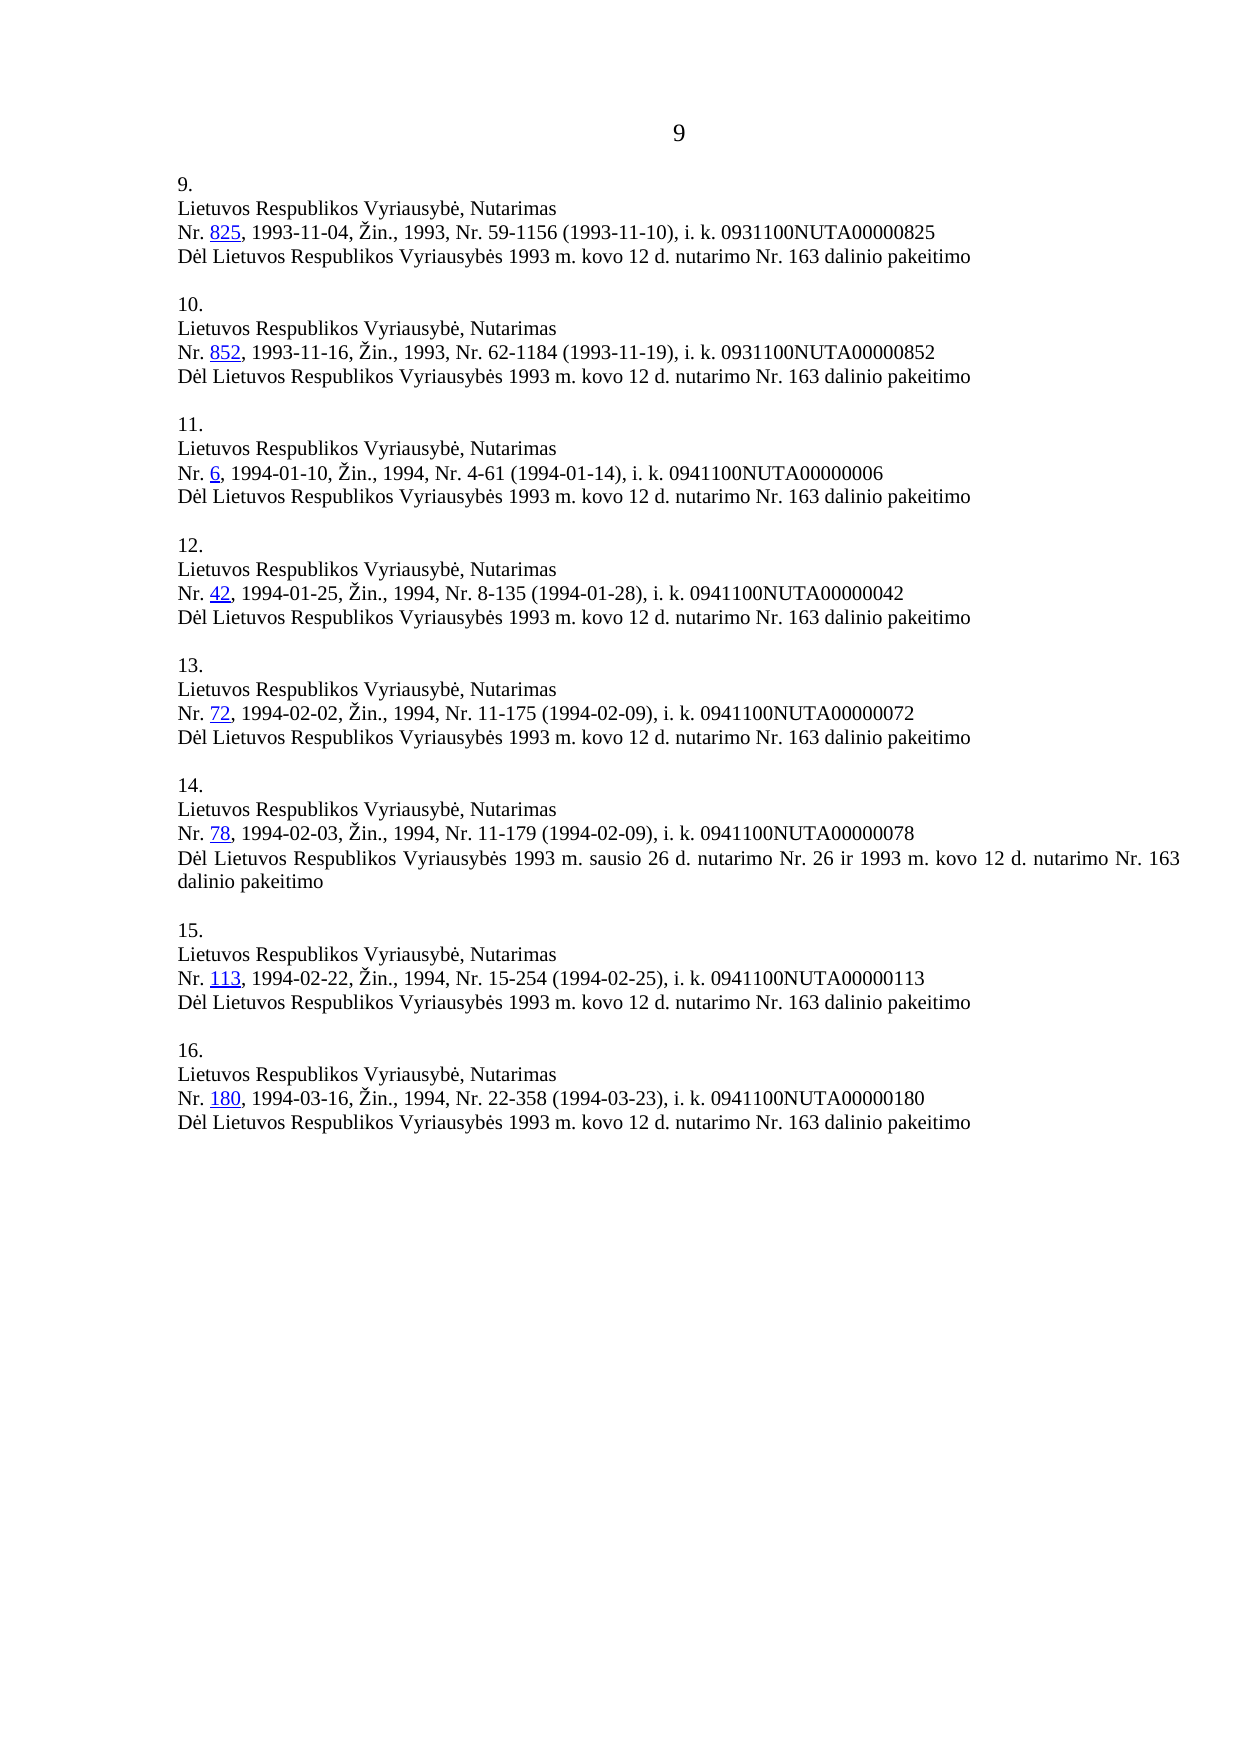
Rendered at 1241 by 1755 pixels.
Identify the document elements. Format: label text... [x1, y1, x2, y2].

text Nr. 72, 1994-02-02, Žin., 1994, Nr. 11-175 (1994-02-09), i. k. 0941100NUTA00000072 [177, 701, 1181, 725]
text 13. [177, 653, 1181, 677]
text 12. [177, 533, 1181, 557]
text Dėl Lietuvos Respublikos Vyriausybės 1993 m. kovo 12 d. nutarimo Nr. 163 dalinio pakeitimo [177, 484, 1181, 508]
text Lietuvos Respublikos Vyriausybė, Nutarimas [177, 1062, 1181, 1086]
text 16. [177, 1038, 1181, 1062]
text Dėl Lietuvos Respublikos Vyriausybės 1993 m. kovo 12 d. nutarimo Nr. 163 dalinio pakeitimo [177, 990, 1181, 1014]
text Lietuvos Respublikos Vyriausybė, Nutarimas [177, 557, 1181, 581]
text Nr. 6, 1994-01-10, Žin., 1994, Nr. 4-61 (1994-01-14), i. k. 0941100NUTA00000006 [177, 460, 1181, 484]
text Dėl Lietuvos Respublikos Vyriausybės 1993 m. kovo 12 d. nutarimo Nr. 163 dalinio pakeitimo [177, 605, 1181, 629]
text Lietuvos Respublikos Vyriausybė, Nutarimas [177, 436, 1181, 460]
text 15. [177, 918, 1181, 942]
text 14. [177, 773, 1181, 797]
text Lietuvos Respublikos Vyriausybė, Nutarimas [177, 196, 1181, 220]
text Nr. 78, 1994-02-03, Žin., 1994, Nr. 11-179 (1994-02-09), i. k. 0941100NUTA00000078 [177, 821, 1181, 845]
text 9. [177, 172, 1181, 196]
text Lietuvos Respublikos Vyriausybė, Nutarimas [177, 942, 1181, 966]
text Nr. 825, 1993-11-04, Žin., 1993, Nr. 59-1156 (1993-11-10), i. k. 0931100NUTA00000825 [177, 220, 1181, 244]
text Dėl Lietuvos Respublikos Vyriausybės 1993 m. kovo 12 d. nutarimo Nr. 163 dalinio pakeitimo [177, 1110, 1181, 1134]
text Dėl Lietuvos Respublikos Vyriausybės 1993 m. kovo 12 d. nutarimo Nr. 163 dalinio pakeitimo [177, 364, 1181, 388]
text Lietuvos Respublikos Vyriausybė, Nutarimas [177, 797, 1181, 821]
text 10. [177, 292, 1181, 316]
text Dėl Lietuvos Respublikos Vyriausybės 1993 m. kovo 12 d. nutarimo Nr. 163 dalinio pakeitimo [177, 725, 1181, 749]
text Nr. 42, 1994-01-25, Žin., 1994, Nr. 8-135 (1994-01-28), i. k. 0941100NUTA00000042 [177, 581, 1181, 605]
text Nr. 852, 1993-11-16, Žin., 1993, Nr. 62-1184 (1993-11-19), i. k. 0931100NUTA00000852 [177, 340, 1181, 364]
text Nr. 113, 1994-02-22, Žin., 1994, Nr. 15-254 (1994-02-25), i. k. 0941100NUTA00000113 [177, 966, 1181, 990]
text Dėl Lietuvos Respublikos Vyriausybės 1993 m. sausio 26 d. nutarimo Nr. 26 ir 1993 m. kovo 12 d. nutarimo Nr. 163 dalinio pakeitimo [177, 845, 1181, 893]
text 11. [177, 412, 1181, 436]
text Dėl Lietuvos Respublikos Vyriausybės 1993 m. kovo 12 d. nutarimo Nr. 163 dalinio pakeitimo [177, 244, 1181, 268]
text Lietuvos Respublikos Vyriausybė, Nutarimas [177, 677, 1181, 701]
text Lietuvos Respublikos Vyriausybė, Nutarimas [177, 316, 1181, 340]
text Nr. 180, 1994-03-16, Žin., 1994, Nr. 22-358 (1994-03-23), i. k. 0941100NUTA00000180 [177, 1086, 1181, 1110]
